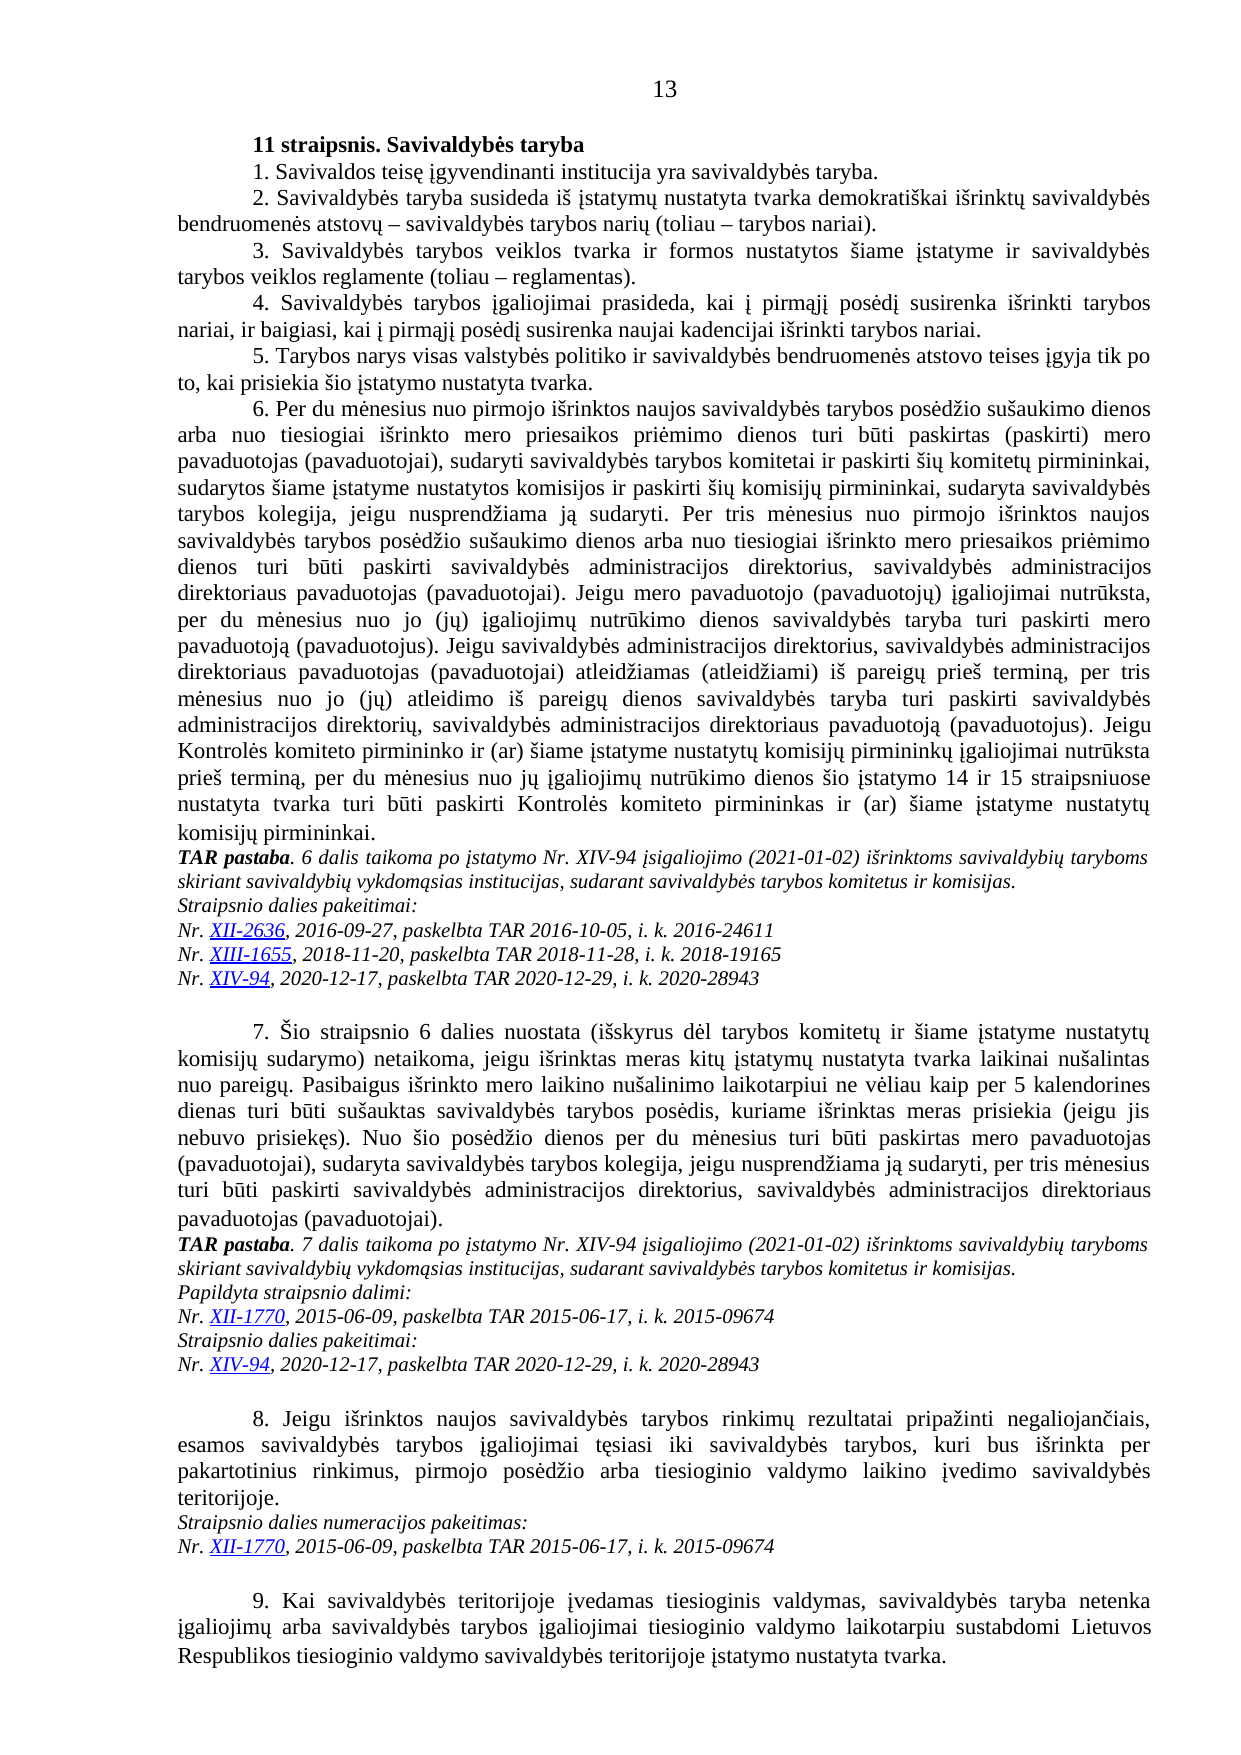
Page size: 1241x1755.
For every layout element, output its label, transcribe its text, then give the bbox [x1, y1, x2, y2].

text 1. Savivaldos teisę įgyvendinanti institucija yra savivaldybės taryba. [177, 158, 1152, 184]
text Nr. XIV-94, 2020-12-17, paskelbta TAR 2020-12-29, i. k. 2020-28943 [177, 1352, 1152, 1376]
text 8. Jeigu išrinktos naujos savivaldybės tarybos rinkimų rezultatai pripažinti negaliojančiais, esamos savivaldybės tarybos įgaliojimai tęsiasi iki savivaldybės tarybos, kuri bus išrinkta per pakartotinius rinkimus, pirmojo posėdžio arba tiesioginio valdymo laikino įvedimo savivaldybės teritorijoje. [177, 1405, 1152, 1510]
text TAR pastaba. 6 dalis taikoma po įstatymo Nr. XIV-94 įsigaliojimo (2021-01-02) išrinktoms savivaldybių taryboms skiriant savivaldybių vykdomąsias institucijas, sudarant savivaldybės tarybos komitetus ir komisijas. [177, 845, 1152, 893]
text Straipsnio dalies pakeitimai: [177, 893, 1152, 917]
text 5. Tarybos narys visas valstybės politiko ir savivaldybės bendruomenės atstovo teises įgyja tik po to, kai prisiekia šio įstatymo nustatyta tvarka. [177, 342, 1152, 395]
text Straipsnio dalies pakeitimai: [177, 1328, 1152, 1352]
text 11 straipsnis. Savivaldybės taryba [177, 131, 1152, 158]
text Papildyta straipsnio dalimi: [177, 1280, 1152, 1304]
text Nr. XII-1770, 2015-06-09, paskelbta TAR 2015-06-17, i. k. 2015-09674 [177, 1304, 1152, 1328]
text 9. Kai savivaldybės teritorijoje įvedamas tiesioginis valdymas, savivaldybės taryba netenka įgaliojimų arba savivaldybės tarybos įgaliojimai tiesioginio valdymo laikotarpiu sustabdomi Lietuvos Respublikos tiesioginio valdymo savivaldybės teritorijoje įstatymo nustatyta tvarka. [177, 1587, 1152, 1668]
text Straipsnio dalies numeracijos pakeitimas: [177, 1510, 1152, 1534]
text Nr. XIV-94, 2020-12-17, paskelbta TAR 2020-12-29, i. k. 2020-28943 [177, 966, 1152, 990]
text 4. Savivaldybės tarybos įgaliojimai prasideda, kai į pirmąjį posėdį susirenka išrinkti tarybos nariai, ir baigiasi, kai į pirmąjį posėdį susirenka naujai kadencijai išrinkti tarybos nariai. [177, 289, 1152, 342]
text 3. Savivaldybės tarybos veiklos tvarka ir formos nustatytos šiame įstatyme ir savivaldybės tarybos veiklos reglamente (toliau – reglamentas). [177, 237, 1152, 289]
text 7. Šio straipsnio 6 dalies nuostata (išskyrus dėl tarybos komitetų ir šiame įstatyme nustatytų komisijų sudarymo) netaikoma, jeigu išrinktas meras kitų įstatymų nustatyta tvarka laikinai nušalintas nuo pareigų. Pasibaigus išrinkto mero laikino nušalinimo laikotarpiui ne vėliau kaip per 5 kalendorines dienas turi būti sušauktas savivaldybės tarybos posėdis, kuriame išrinktas meras prisiekia (jeigu jis nebuvo prisiekęs). Nuo šio posėdžio dienos per du mėnesius turi būti paskirtas mero pavaduotojas (pavaduotojai), sudaryta savivaldybės tarybos kolegija, jeigu nusprendžiama ją sudaryti, per tris mėnesius turi būti paskirti savivaldybės administracijos direktorius, savivaldybės administracijos direktoriaus pavaduotojas (pavaduotojai). [177, 1018, 1152, 1232]
text Nr. XII-2636, 2016-09-27, paskelbta TAR 2016-10-05, i. k. 2016-24611 [177, 917, 1152, 942]
text 6. Per du mėnesius nuo pirmojo išrinktos naujos savivaldybės tarybos posėdžio sušaukimo dienos arba nuo tiesiogiai išrinkto mero priesaikos priėmimo dienos turi būti paskirtas (paskirti) mero pavaduotojas (pavaduotojai), sudaryti savivaldybės tarybos komitetai ir paskirti šių komitetų pirmininkai, sudarytos šiame įstatyme nustatytos komisijos ir paskirti šių komisijų pirmininkai, sudaryta savivaldybės tarybos kolegija, jeigu nusprendžiama ją sudaryti. Per tris mėnesius nuo pirmojo išrinktos naujos savivaldybės tarybos posėdžio sušaukimo dienos arba nuo tiesiogiai išrinkto mero priesaikos priėmimo dienos turi būti paskirti savivaldybės administracijos direktorius, savivaldybės administracijos direktoriaus pavaduotojas (pavaduotojai). Jeigu mero pavaduotojo (pavaduotojų) įgaliojimai nutrūksta, per du mėnesius nuo jo (jų) įgaliojimų nutrūkimo dienos savivaldybės taryba turi paskirti mero pavaduotoją (pavaduotojus). Jeigu savivaldybės administracijos direktorius, savivaldybės administracijos direktoriaus pavaduotojas (pavaduotojai) atleidžiamas (atleidžiami) iš pareigų prieš terminą, per tris mėnesius nuo jo (jų) atleidimo iš pareigų dienos savivaldybės taryba turi paskirti savivaldybės administracijos direktorių, savivaldybės administracijos direktoriaus pavaduotoją (pavaduotojus). Jeigu Kontrolės komiteto pirmininko ir (ar) šiame įstatyme nustatytų komisijų pirmininkų įgaliojimai nutrūksta prieš terminą, per du mėnesius nuo jų įgaliojimų nutrūkimo dienos šio įstatymo 14 ir 15 straipsniuose nustatyta tvarka turi būti paskirti Kontrolės komiteto pirmininkas ir (ar) šiame įstatyme nustatytų komisijų pirmininkai. [177, 395, 1152, 845]
text TAR pastaba. 7 dalis taikoma po įstatymo Nr. XIV-94 įsigaliojimo (2021-01-02) išrinktoms savivaldybių taryboms skiriant savivaldybių vykdomąsias institucijas, sudarant savivaldybės tarybos komitetus ir komisijas. [177, 1232, 1152, 1280]
text 2. Savivaldybės taryba susideda iš įstatymų nustatyta tvarka demokratiškai išrinktų savivaldybės bendruomenės atstovų – savivaldybės tarybos narių (toliau – tarybos nariai). [177, 184, 1152, 237]
text Nr. XII-1770, 2015-06-09, paskelbta TAR 2015-06-17, i. k. 2015-09674 [177, 1534, 1152, 1558]
text Nr. XIII-1655, 2018-11-20, paskelbta TAR 2018-11-28, i. k. 2018-19165 [177, 942, 1152, 966]
